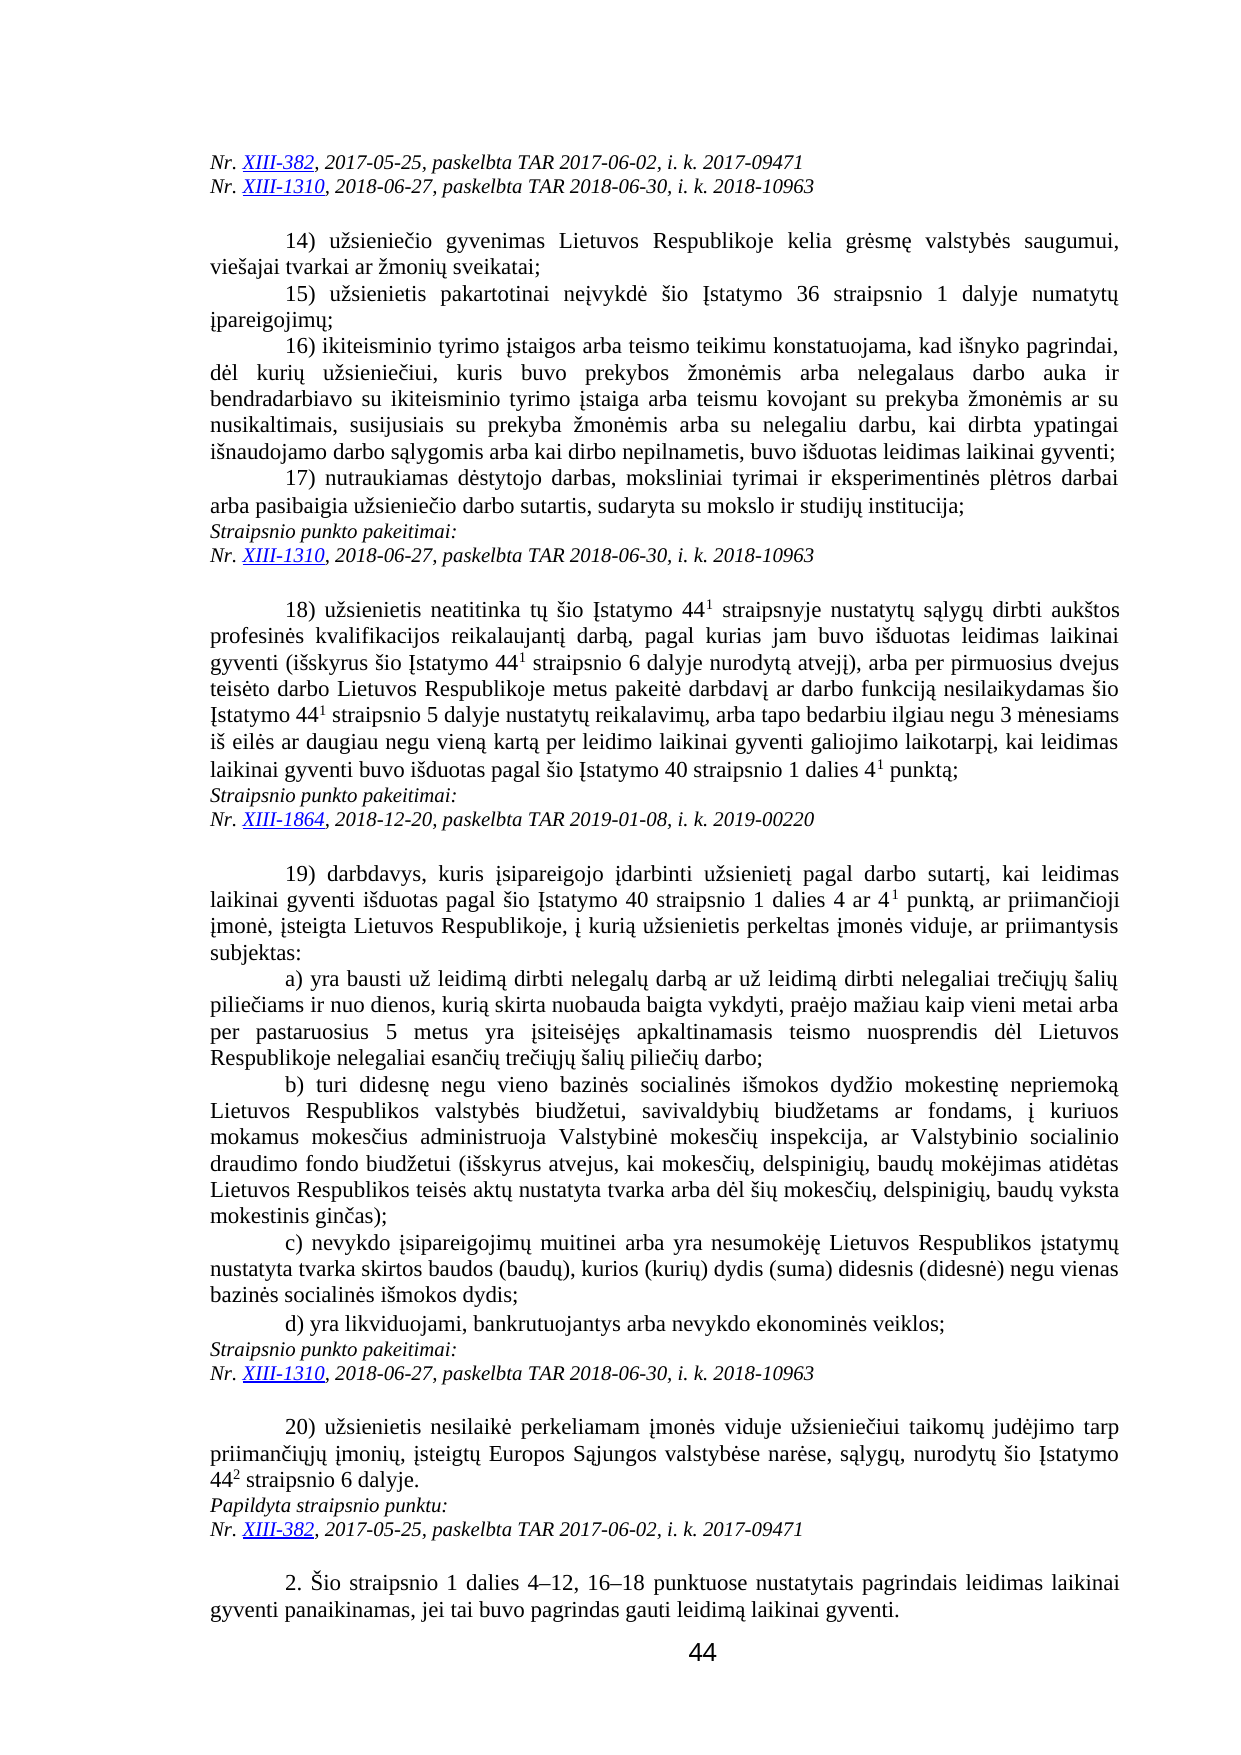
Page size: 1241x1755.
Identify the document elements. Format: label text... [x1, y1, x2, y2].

text Nr. XIII-1310, 2018-06-27, paskelbta TAR 2018-06-30, i. k. 2018-10963 [210, 543, 1120, 567]
text a) yra bausti už leidimą dirbti nelegalų darbą ar už leidimą dirbti nelegaliai trečiųjų šalių piliečiams ir nuo dienos, kurią skirta nuobauda baigta vykdyti, praėjo mažiau kaip vieni metai arba per pastaruosius 5 metus yra įsiteisėjęs apkaltinamasis teismo nuosprendis dėl Lietuvos Respublikoje nelegaliai esančių trečiųjų šalių piliečių darbo; [210, 965, 1120, 1071]
text 15) užsienietis pakartotinai neįvykdė šio Įstatymo 36 straipsnio 1 dalyje numatytų įpareigojimų; [210, 279, 1120, 332]
text Nr. XIII-1864, 2018-12-20, paskelbta TAR 2019-01-08, i. k. 2019-00220 [210, 807, 1120, 831]
text 20) užsienietis nesilaikė perkeliamam įmonės viduje užsieniečiui taikomų judėjimo tarp priimančiųjų įmonių, įsteigtų Europos Sąjungos valstybėse narėse, sąlygų, nurodytų šio Įstatymo 442 straipsnio 6 dalyje. [210, 1413, 1120, 1492]
text Nr. XIII-1310, 2018-06-27, paskelbta TAR 2018-06-30, i. k. 2018-10963 [210, 1361, 1120, 1385]
text 2. Šio straipsnio 1 dalies 4–12, 16–18 punktuose nustatytais pagrindais leidimas laikinai gyventi panaikinamas, jei tai buvo pagrindas gauti leidimą laikinai gyventi. [210, 1569, 1120, 1622]
text c) nevykdo įsipareigojimų muitinei arba yra nesumokėję Lietuvos Respublikos įstatymų nustatyta tvarka skirtos baudos (baudų), kurios (kurių) dydis (suma) didesnis (didesnė) negu vienas bazinės socialinės išmokos dydis; [210, 1229, 1120, 1308]
text Straipsnio punkto pakeitimai: [210, 519, 1120, 543]
text Nr. XIII-382, 2017-05-25, paskelbta TAR 2017-06-02, i. k. 2017-09471 [210, 150, 1120, 174]
text 18) užsienietis neatitinka tų šio Įstatymo 441 straipsnyje nustatytų sąlygų dirbti aukštos profesinės kvalifikacijos reikalaujantį darbą, pagal kurias jam buvo išduotas leidimas laikinai gyventi (išskyrus šio Įstatymo 441 straipsnio 6 dalyje nurodytą atvejį), arba per pirmuosius dvejus teisėto darbo Lietuvos Respublikoje metus pakeitė darbdavį ar darbo funkciją nesilaikydamas šio Įstatymo 441 straipsnio 5 dalyje nustatytų reikalavimų, arba tapo bedarbiu ilgiau negu 3 mėnesiams iš eilės ar daugiau negu vieną kartą per leidimo laikinai gyventi galiojimo laikotarpį, kai leidimas laikinai gyventi buvo išduotas pagal šio Įstatymo 40 straipsnio 1 dalies 41 punktą; [210, 596, 1120, 783]
text Papildyta straipsnio punktu: [210, 1492, 1120, 1517]
text 14) užsieniečio gyvenimas Lietuvos Respublikoje kelia grėsmę valstybės saugumui, viešajai tvarkai ar žmonių sveikatai; [210, 227, 1120, 279]
text Straipsnio punkto pakeitimai: [210, 783, 1120, 807]
text Straipsnio punkto pakeitimai: [210, 1337, 1120, 1361]
text d) yra likviduojami, bankrutuojantys arba nevykdo ekonominės veiklos; [210, 1308, 1120, 1337]
text Nr. XIII-382, 2017-05-25, paskelbta TAR 2017-06-02, i. k. 2017-09471 [210, 1517, 1120, 1541]
text 17) nutraukiamas dėstytojo darbas, moksliniai tyrimai ir eksperimentinės plėtros darbai arba pasibaigia užsieniečio darbo sutartis, sudaryta su mokslo ir studijų institucija; [210, 464, 1120, 519]
text 16) ikiteisminio tyrimo įstaigos arba teismo teikimu konstatuojama, kad išnyko pagrindai, dėl kurių užsieniečiui, kuris buvo prekybos žmonėmis arba nelegalaus darbo auka ir bendradarbiavo su ikiteisminio tyrimo įstaiga arba teismu kovojant su prekyba žmonėmis ar su nusikaltimais, susijusiais su prekyba žmonėmis arba su nelegaliu darbu, kai dirbta ypatingai išnaudojamo darbo sąlygomis arba kai dirbo nepilnametis, buvo išduotas leidimas laikinai gyventi; [210, 332, 1120, 464]
text 19) darbdavys, kuris įsipareigojo įdarbinti užsienietį pagal darbo sutartį, kai leidimas laikinai gyventi išduotas pagal šio Įstatymo 40 straipsnio 1 dalies 4 ar 41 punktą, ar priimančioji įmonė, įsteigta Lietuvos Respublikoje, į kurią užsienietis perkeltas įmonės viduje, ar priimantysis subjektas: [210, 860, 1120, 965]
text Nr. XIII-1310, 2018-06-27, paskelbta TAR 2018-06-30, i. k. 2018-10963 [210, 174, 1120, 198]
text b) turi didesnę negu vieno bazinės socialinės išmokos dydžio mokestinę nepriemoką Lietuvos Respublikos valstybės biudžetui, savivaldybių biudžetams ar fondams, į kuriuos mokamus mokesčius administruoja Valstybinė mokesčių inspekcija, ar Valstybinio socialinio draudimo fondo biudžetui (išskyrus atvejus, kai mokesčių, delspinigių, baudų mokėjimas atidėtas Lietuvos Respublikos teisės aktų nustatyta tvarka arba dėl šių mokesčių, delspinigių, baudų vyksta mokestinis ginčas); [210, 1071, 1120, 1229]
